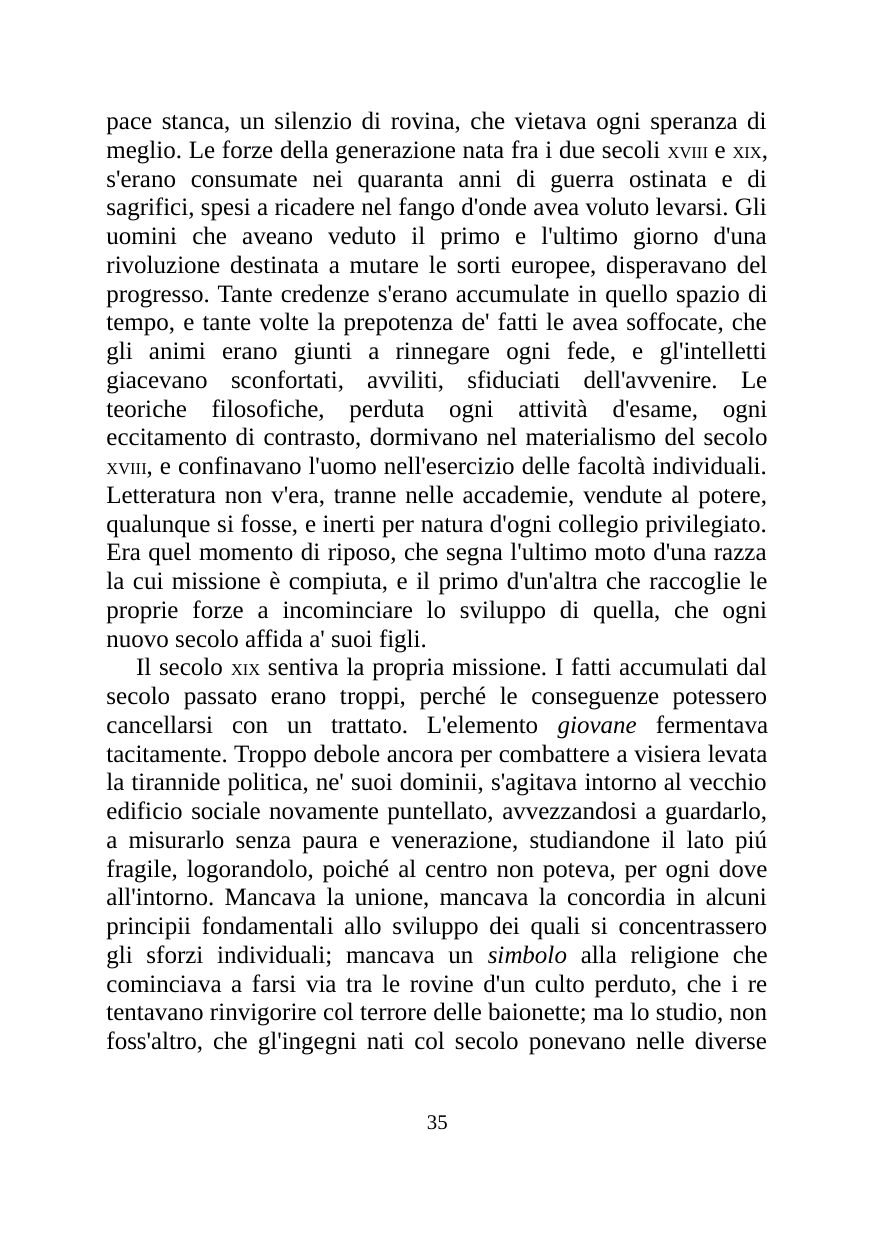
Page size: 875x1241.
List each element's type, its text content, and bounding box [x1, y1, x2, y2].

text pace stanca, un silenzio di rovina, che vietava ogni speranza di meglio. Le forze della generazione nata fra i due secoli xviii e xix, s'erano consumate nei quaranta anni di guerra ostinata e di sagrifici, spesi a ricadere nel fango d'onde avea voluto levarsi. Gli uomini che aveano veduto il primo e l'ultimo giorno d'una rivoluzione destinata a mutare le sorti europee, disperavano del progresso. Tante credenze s'erano accumulate in quello spazio di tempo, e tante volte la prepotenza de' fatti le avea soffocate, che gli animi erano giunti a rinnegare ogni fede, e gl'intelletti giacevano sconfortati, avviliti, sfiduciati dell'avvenire. Le teoriche filosofiche, perduta ogni attività d'esame, ogni eccitamento di contrasto, dormivano nel materialismo del secolo xviii, e confinavano l'uomo nell'esercizio delle facoltà individuali. Letteratura non v'era, tranne nelle accademie, vendute al potere, qualunque si fosse, e inerti per natura d'ogni collegio privilegiato. Era quel momento di riposo, che segna l'ultimo moto d'una razza la cui missione è compiuta, e il primo d'un'altra che raccoglie le proprie forze a incominciare lo sviluppo di quella, che ogni nuovo secolo affida a' suoi figli. [106, 106, 768, 652]
text Il secolo xix sentiva la propria missione. I fatti accumulati dal secolo passato erano troppi, perché le conseguenze potessero cancellarsi con un trattato. L'elemento giovane fermentava tacitamente. Troppo debole ancora per combattere a visiera levata la tirannide politica, ne' suoi dominii, s'agitava intorno al vecchio edificio sociale novamente puntellato, avvezzandosi a guardarlo, a misurarlo senza paura e venerazione, studiandone il lato piú fragile, logorandolo, poiché al centro non poteva, per ogni dove all'intorno. Mancava la unione, mancava la concordia in alcuni principii fondamentali allo sviluppo dei quali si concentrassero gli sforzi individuali; mancava un simbolo alla religione che cominciava a farsi via tra le rovine d'un culto perduto, che i re tentavano rinvigorire col terrore delle baionette; ma lo studio, non foss'altro, che gl'ingegni nati col secolo ponevano nelle diverse [106, 652, 768, 1055]
